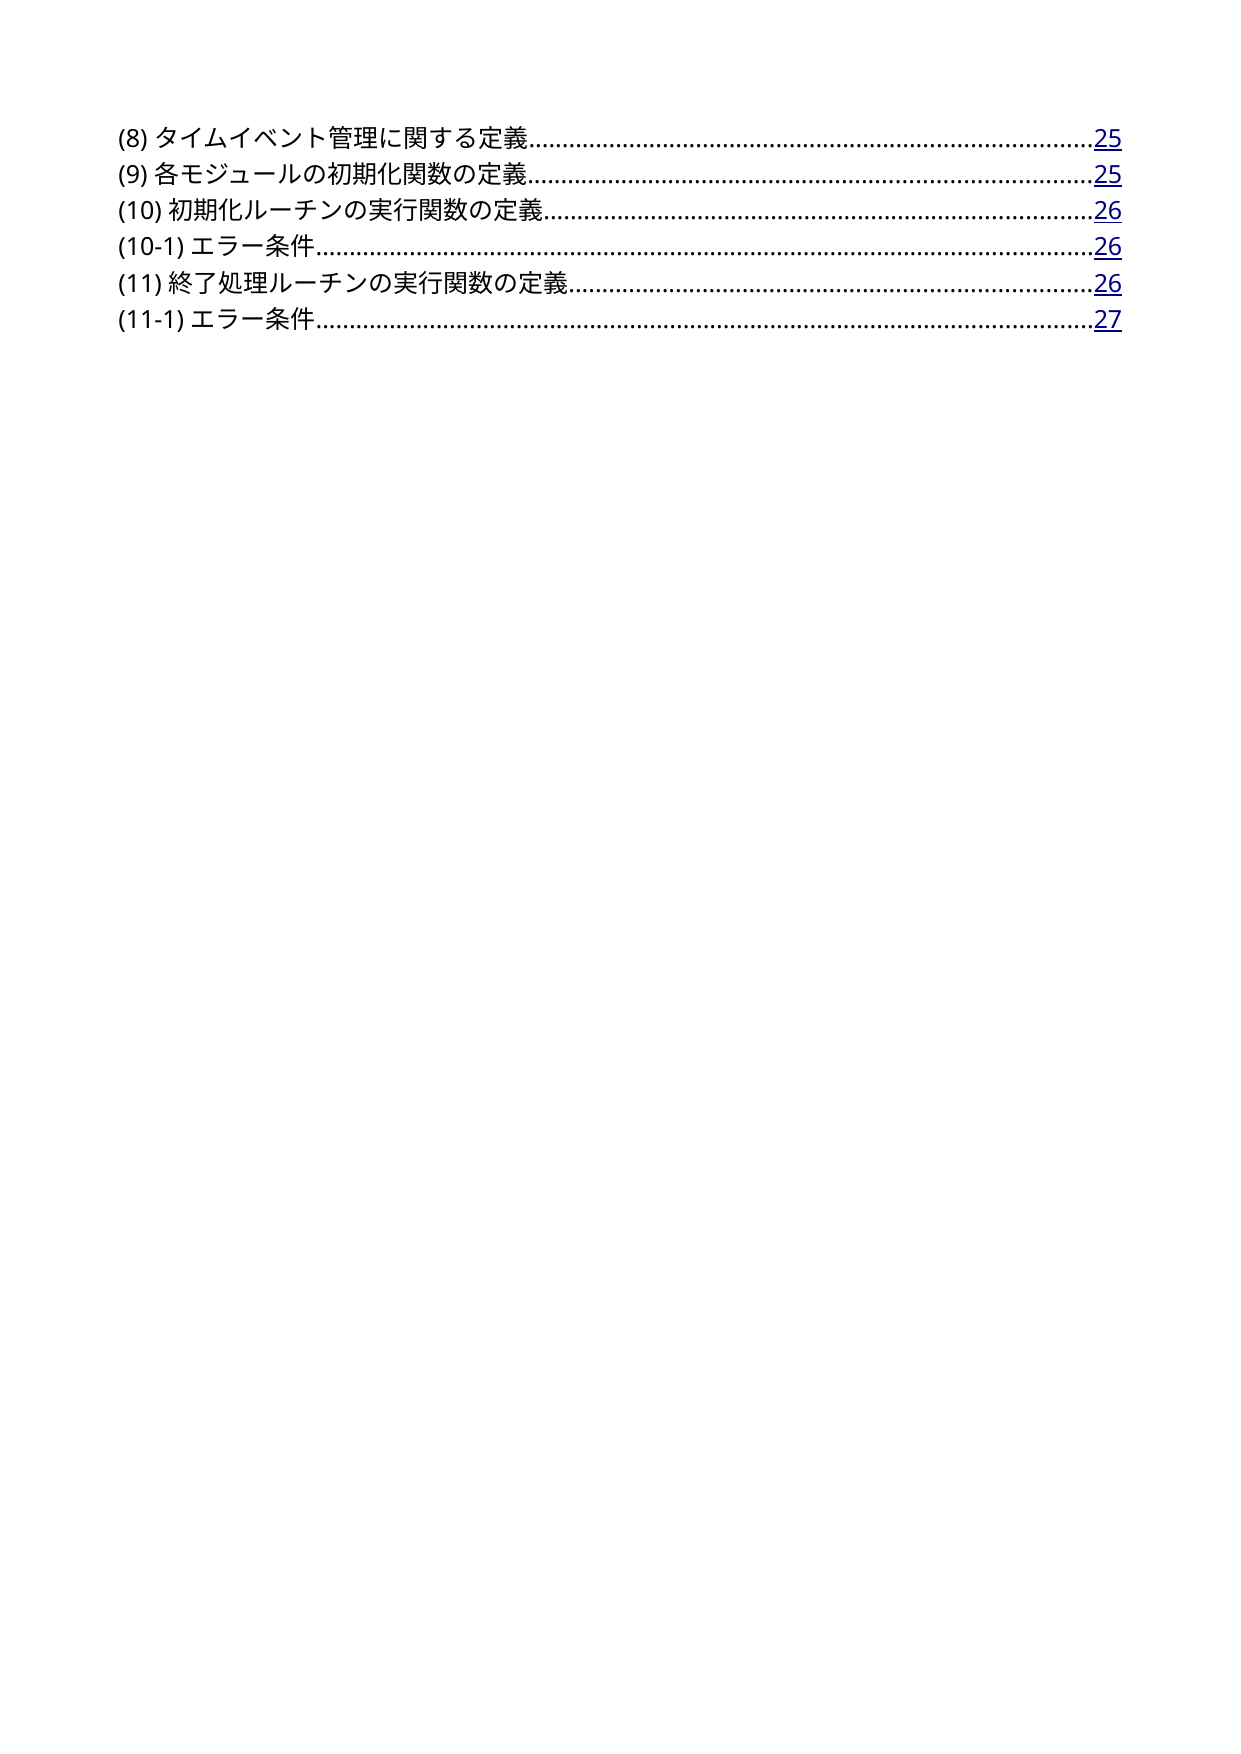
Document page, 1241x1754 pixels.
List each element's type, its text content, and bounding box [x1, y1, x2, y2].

text (10) 初期化ルーチンの実行関数の定義 26 [118, 191, 1122, 227]
text (11) 終了処理ルーチンの実行関数の定義 26 [118, 263, 1122, 299]
text (9) 各モジュールの初期化関数の定義 25 [118, 154, 1122, 191]
text (8) タイムイベント管理に関する定義 25 [118, 118, 1122, 154]
text (10-1) エラー条件 26 [118, 227, 1122, 263]
text (11-1) エラー条件 27 [118, 299, 1122, 336]
